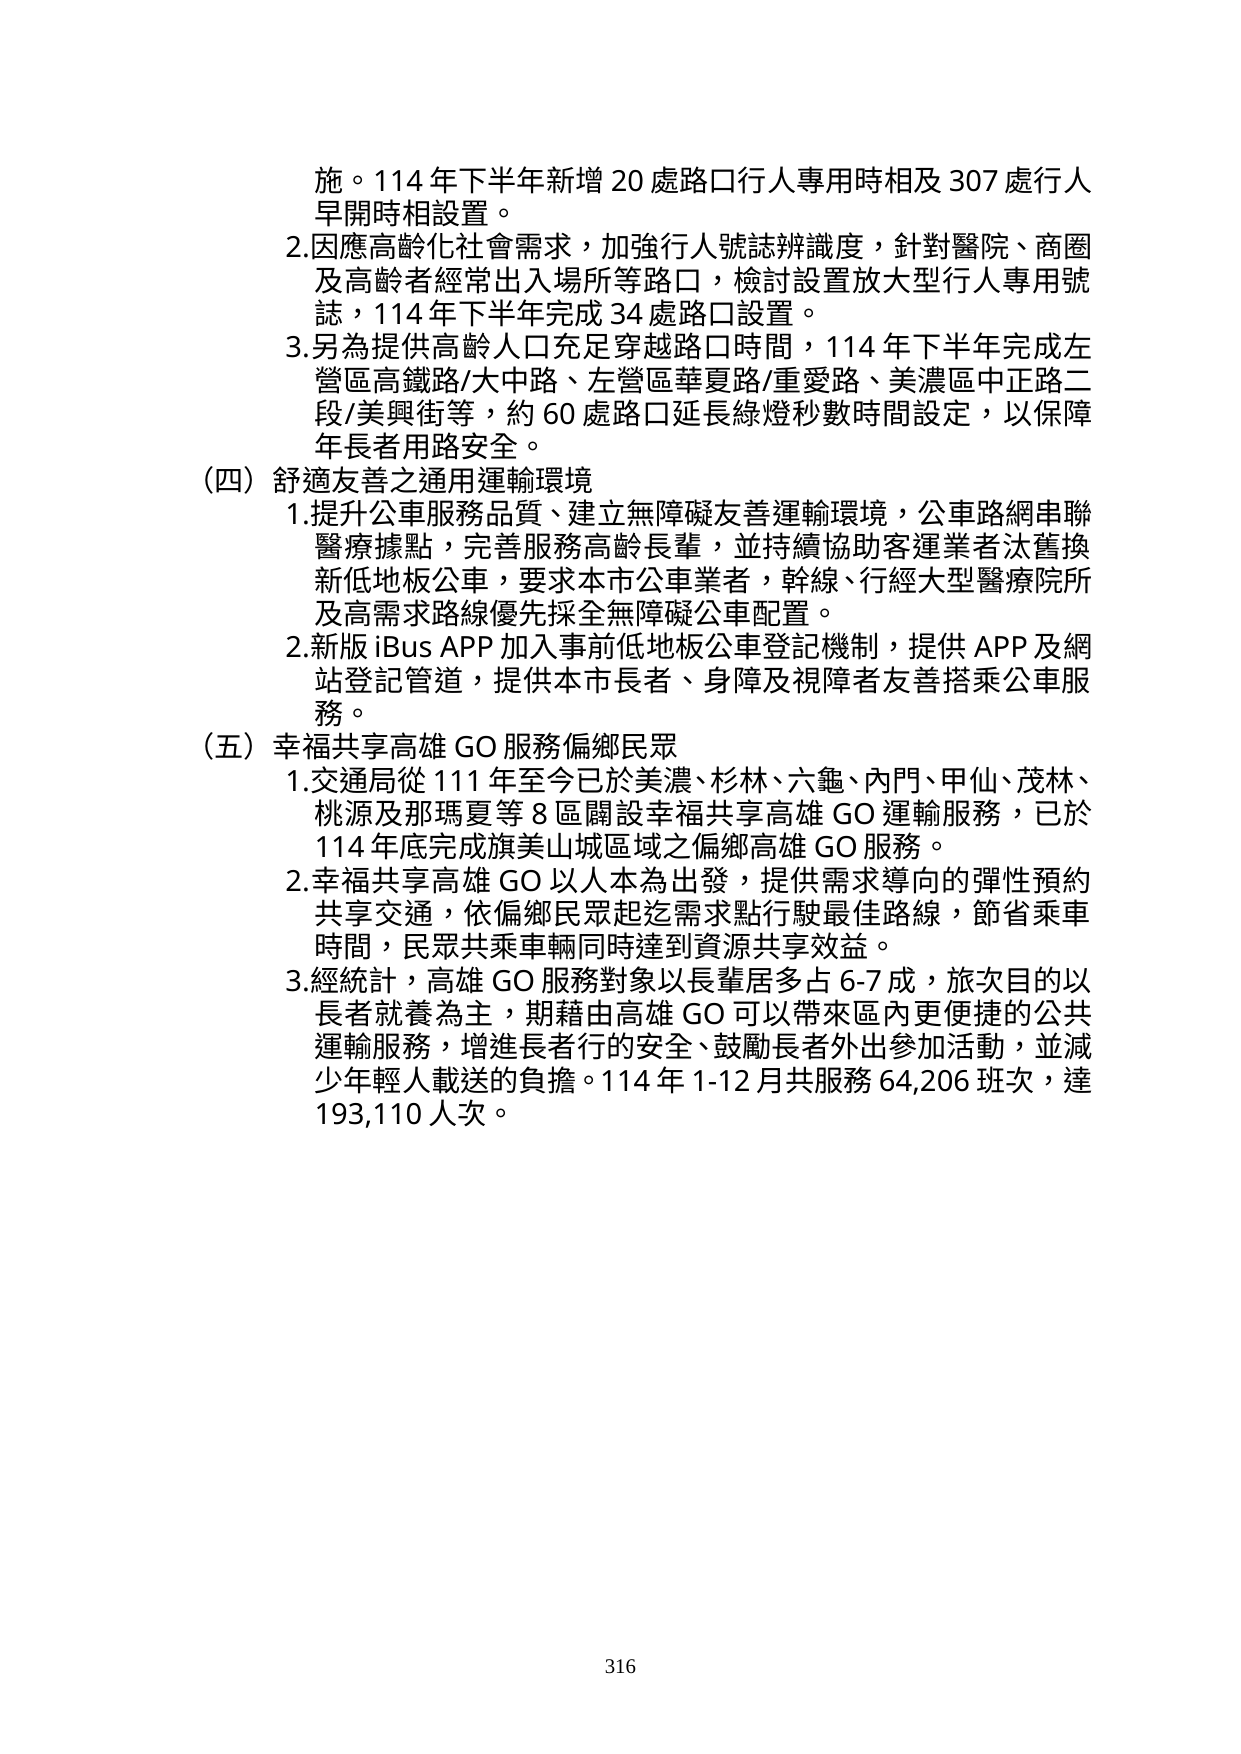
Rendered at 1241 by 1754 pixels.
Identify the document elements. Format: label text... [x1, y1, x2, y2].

text 2.幸福共享高雄GO以人本為出發，提供需求導向的彈性預約共享交通，依偏鄉民眾起迄需求點行駛最佳路線，節省乘車時間，民眾共乘車輛同時達到資源共享效益。 [285, 864, 1092, 964]
text 3.經統計，高雄GO服務對象以長輩居多占6-7成，旅次目的以長者就養為主，期藉由高雄GO可以帶來區內更便捷的公共運輸服務，增進長者行的安全、鼓勵長者外出參加活動，並減少年輕人載送的負擔。114年1-12月共服務64,206班次，達193,110人次。 [285, 964, 1092, 1131]
text （五）幸福共享高雄GO服務偏鄉民眾 [185, 731, 1092, 764]
text （四）舒適友善之通用運輸環境 [185, 464, 1092, 498]
text 1.交通局從111年至今已於美濃、杉林、六龜、內門、甲仙、茂林、桃源及那瑪夏等8區闢設幸福共享高雄GO運輸服務，已於114年底完成旗美山城區域之偏鄉高雄GO服務。 [285, 764, 1092, 864]
text 2.因應高齡化社會需求，加強行人號誌辨識度，針對醫院、商圈及高齡者經常出入場所等路口，檢討設置放大型行人專用號誌，114年下半年完成34處路口設置。 [285, 231, 1092, 331]
text 2.新版iBus APP加入事前低地板公車登記機制，提供APP及網站登記管道，提供本市長者、身障及視障者友善搭乘公車服務。 [285, 631, 1092, 731]
text 3.另為提供高齡人口充足穿越路口時間，114年下半年完成左營區高鐵路/大中路、左營區華夏路/重愛路、美濃區中正路二段/美興街等，約60處路口延長綠燈秒數時間設定，以保障年長者用路安全。 [285, 331, 1092, 464]
text 1.提升公車服務品質、建立無障礙友善運輸環境，公車路網串聯醫療據點，完善服務高齡長輩，並持續協助客運業者汰舊換新低地板公車，要求本市公車業者，幹線、行經大型醫療院所及高需求路線優先採全無障礙公車配置。 [285, 498, 1092, 631]
text 施。114年下半年新增20處路口行人專用時相及307處行人早開時相設置。 [285, 164, 1092, 231]
